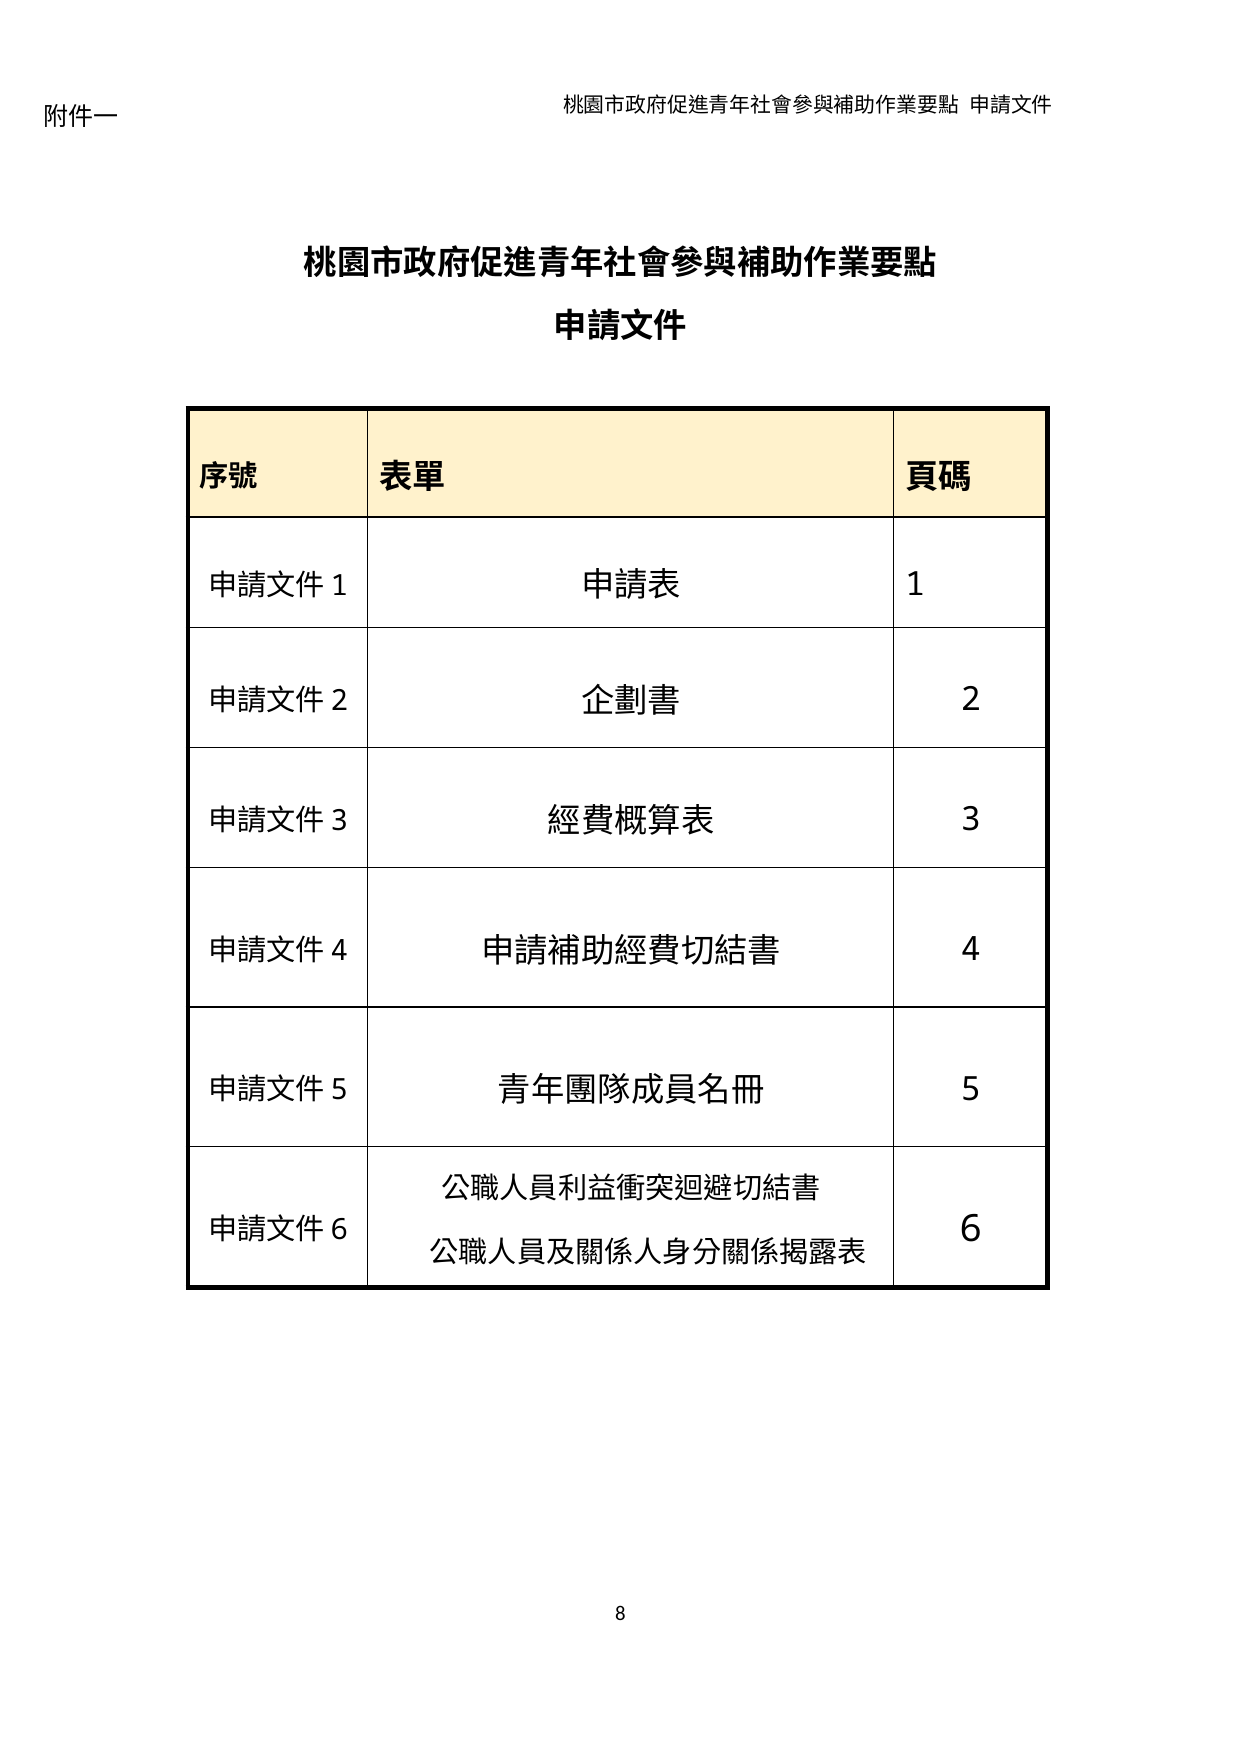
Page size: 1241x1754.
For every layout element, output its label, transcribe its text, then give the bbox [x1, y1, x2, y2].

table_cell 申請文件1 [190, 518, 367, 627]
text [28, 89, 191, 141]
table_cell 2 [894, 628, 1045, 747]
table_cell 公職人員利益衝突迴避切結書 公職人員及關係人身分關係揭露表 [368, 1147, 893, 1285]
table_cell 青年團隊成員名冊 [368, 1008, 893, 1146]
table_cell 經費概算表 [368, 748, 893, 867]
table_header 序號 [190, 411, 367, 516]
text 附件一 [43, 96, 176, 133]
table_cell 申請文件4 [190, 868, 367, 1006]
text 桃園市政府促進青年社會參與補助作業要點 [188, 219, 1052, 281]
table_cell 企劃書 [368, 628, 893, 747]
table_cell 申請文件5 [190, 1008, 367, 1146]
table_cell 申請表 [368, 518, 893, 627]
table_cell 6 [894, 1147, 1045, 1285]
text 申請文件 [188, 281, 1052, 344]
table_cell 申請文件2 [190, 628, 367, 747]
table_cell 申請文件6 [190, 1147, 367, 1285]
table_header 表單 [368, 411, 893, 516]
table_header 頁碼 [894, 411, 1045, 516]
table_cell 申請文件3 [190, 748, 367, 867]
table_cell 申請補助經費切結書 [368, 868, 893, 1006]
table_cell 5 [894, 1008, 1045, 1146]
table_cell 3 [894, 748, 1045, 867]
table_cell 1 [894, 518, 1045, 627]
table_cell 4 [894, 868, 1045, 1006]
